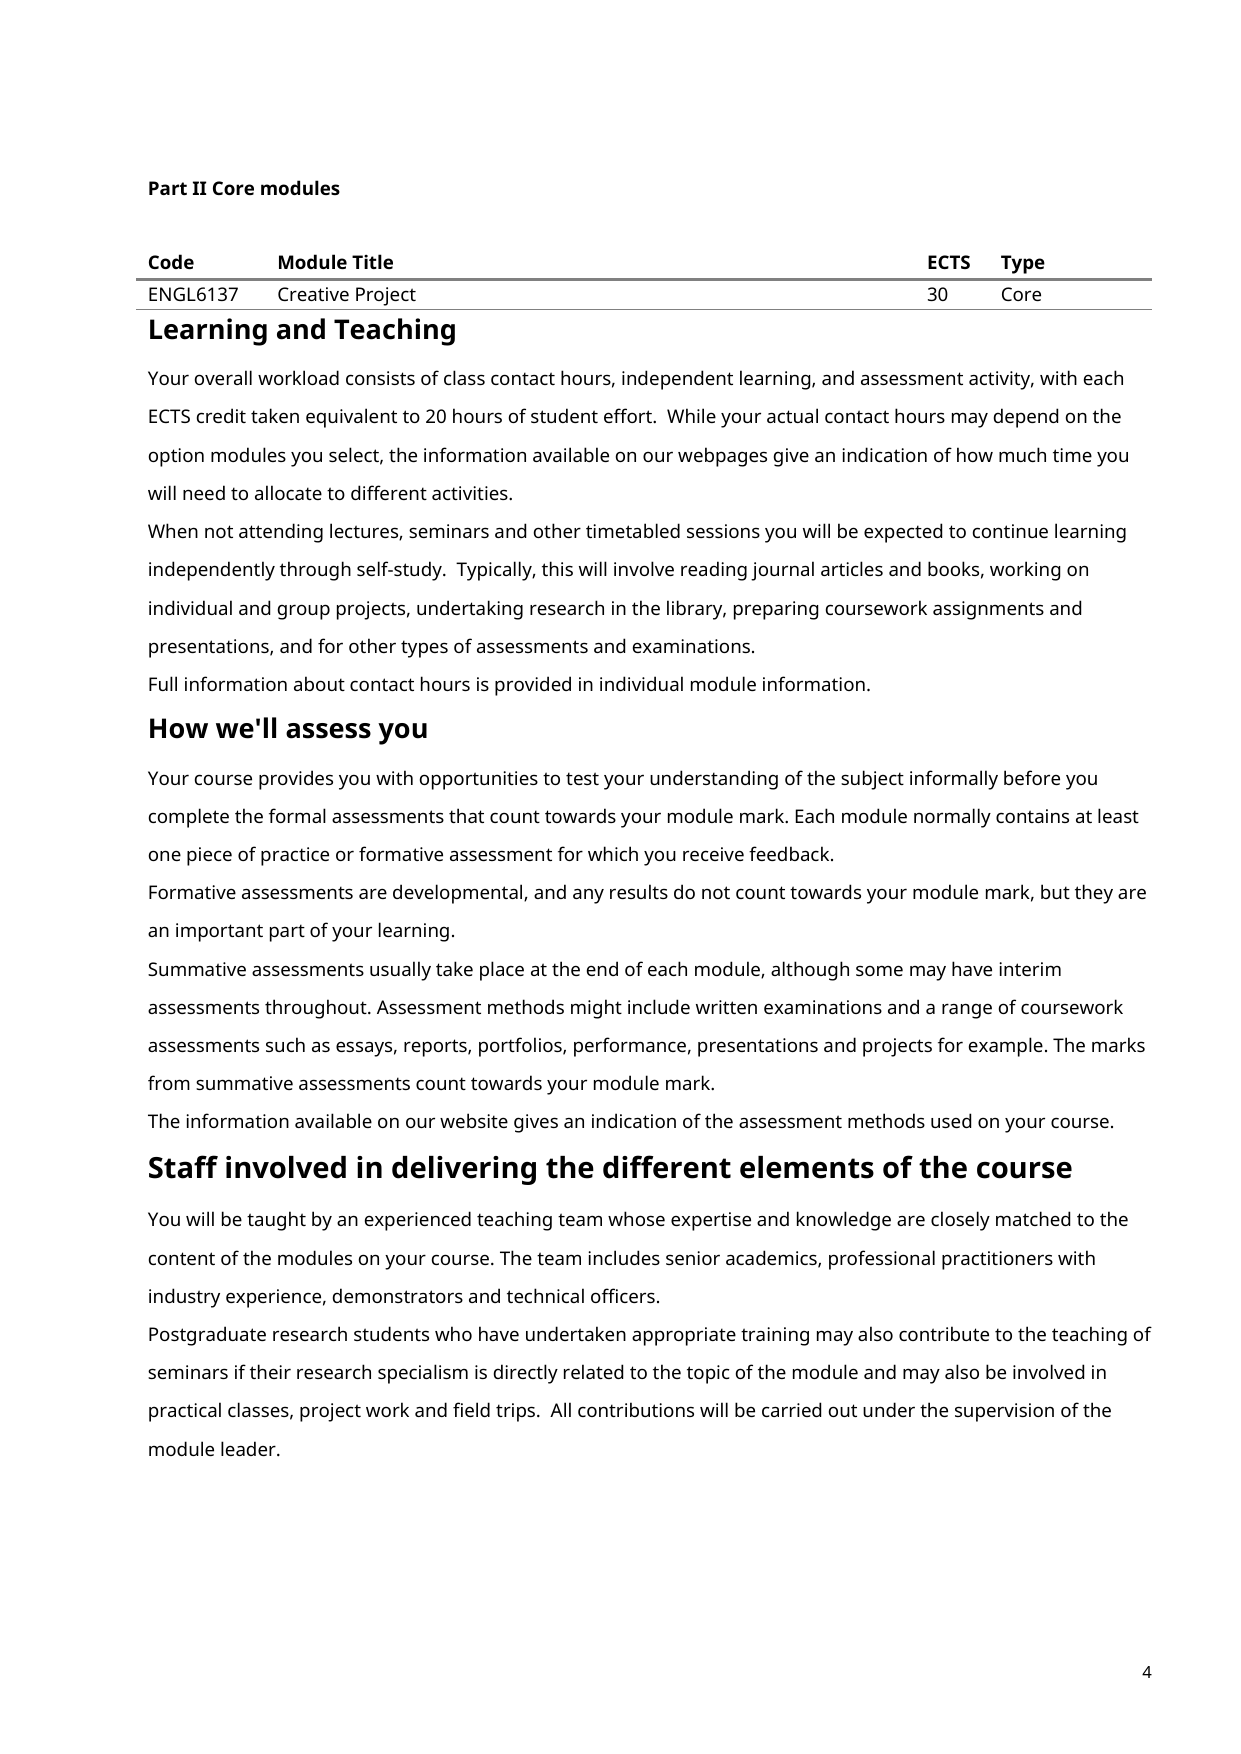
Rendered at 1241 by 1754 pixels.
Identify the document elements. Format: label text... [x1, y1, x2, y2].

text Your overall workload consists of class contact hours, independent learning, and assessment activity, with each ECTS credit taken equivalent to 20 hours of student effort. While your actual contact hours may depend on the option modules you select, the information available on our webpages give an indication of how much time you will need to allocate to different activities. [148, 365, 1152, 506]
subtitle Staff involved in delivering the different elements of the course [148, 1147, 1152, 1187]
text When not attending lectures, seminars and other timetabled sessions you will be expected to continue learning independently through self-study. Typically, this will involve reading journal articles and books, working on individual and group projects, undertaking research in the library, preparing coursework assignments and presentations, and for other types of assessments and examinations. [148, 518, 1152, 658]
table_cell ECTS [916, 250, 989, 278]
table_cell Module Title [266, 250, 916, 278]
text Postgraduate research students who have undertaken appropriate training may also contribute to the teaching of seminars if their research specialism is directly related to the topic of the module and may also be involved in practical classes, project work and field trips. All contributions will be carried out under the supervision of the module leader. [148, 1321, 1152, 1461]
text Your course provides you with opportunities to test your understanding of the subject informally before you complete the formal assessments that count towards your module mark. Each module normally contains at least one piece of practice or formative assessment for which you receive feedback. [148, 765, 1152, 867]
table_cell ENGL6137 [136, 281, 266, 309]
table_cell Part II Core modules [136, 137, 1152, 249]
table_cell Core [989, 281, 1152, 309]
table_cell Code [136, 250, 266, 278]
subtitle How we'll assess you [148, 709, 1152, 746]
table_cell Creative Project [266, 281, 916, 309]
table_cell 30 [916, 281, 989, 309]
text You will be taught by an experienced teaching team whose expertise and knowledge are closely matched to the content of the modules on your course. The team includes senior academics, professional practitioners with industry experience, demonstrators and technical officers. [148, 1207, 1152, 1308]
subtitle Learning and Teaching [148, 310, 1152, 347]
text Full information about contact hours is provided in individual module information. [148, 671, 1152, 697]
text The information available on our website gives an indication of the assessment methods used on your course. [148, 1109, 1152, 1134]
text Summative assessments usually take place at the end of each module, although some may have interim assessments throughout. Assessment methods might include written examinations and a range of coursework assessments such as essays, reports, portfolios, performance, presentations and projects for example. The marks from summative assessments count towards your module mark. [148, 956, 1152, 1096]
text Formative assessments are developmental, and any results do not count towards your module mark, but they are an important part of your learning. [148, 879, 1152, 943]
table_cell Type [989, 250, 1152, 278]
